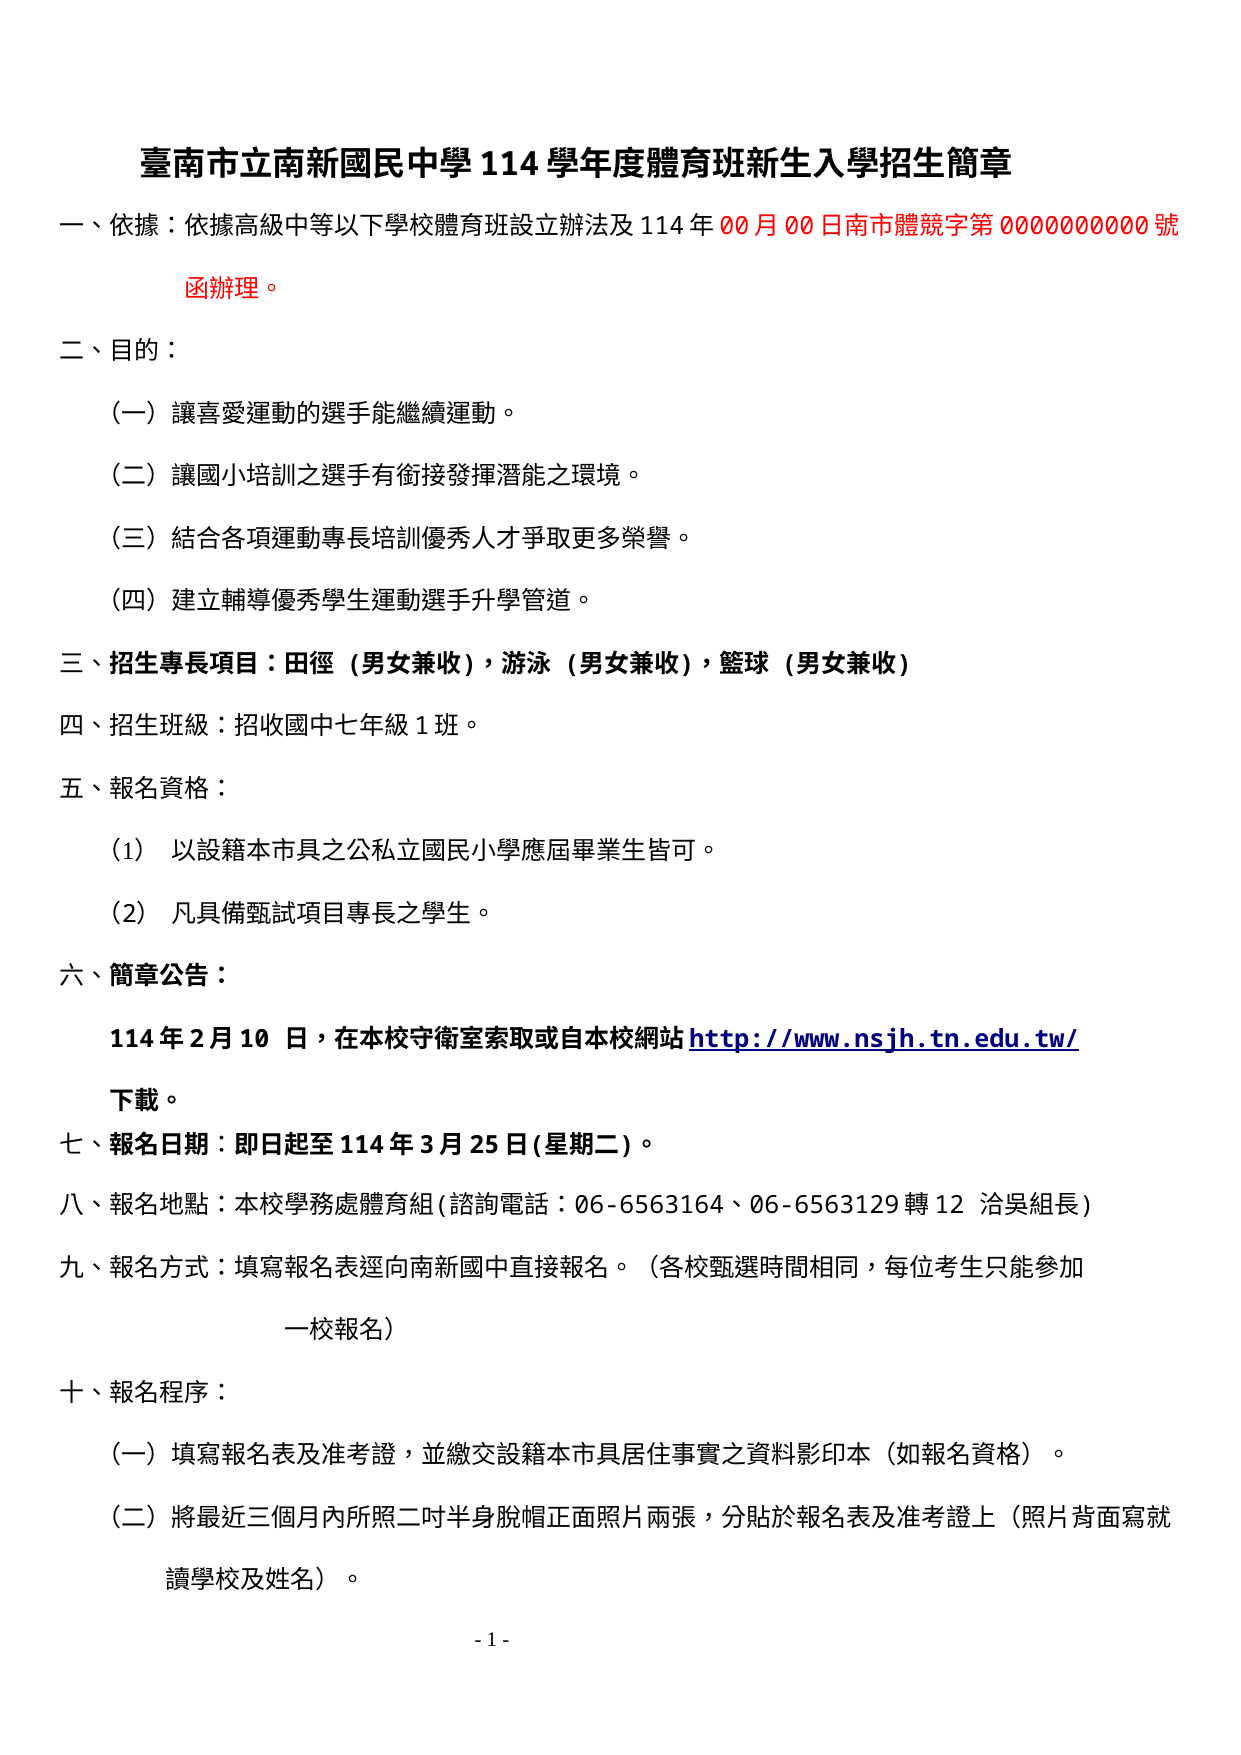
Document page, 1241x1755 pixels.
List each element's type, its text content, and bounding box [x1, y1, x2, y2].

text 二、目的： [59, 307, 1181, 370]
text 六、簡章公告： [59, 932, 1181, 995]
list 以設籍本市具之公私立國民小學應屆畢業生皆可。 [97, 807, 1181, 870]
text 三、招生專長項目：田徑 (男女兼收)，游泳 (男女兼收)，籃球 (男女兼收) [59, 620, 1181, 682]
text 下載。 [109, 1057, 1181, 1120]
text （一）填寫報名表及准考證，並繳交設籍本市具居住事實之資料影印本（如報名資格）。 [59, 1411, 1181, 1474]
text 五、報名資格： [59, 745, 1181, 807]
text 八、報名地點：本校學務處體育組(諮詢電話：06-6563164、06-6563129轉12 洽吳組長) [59, 1161, 1181, 1224]
text 九、報名方式：填寫報名表逕向南新國中直接報名。（各校甄選時間相同，每位考生只能參加 [59, 1224, 1181, 1286]
text （二）將最近三個月內所照二吋半身脫帽正面照片兩張，分貼於報名表及准考證上（照片背面寫就讀學校及姓名）。 [97, 1474, 1181, 1599]
text （三）結合各項運動專長培訓優秀人才爭取更多榮譽。 [59, 495, 1181, 557]
text 七、報名日期：即日起至114年3月25日(星期二)。 [59, 1120, 1181, 1161]
text 臺南市立南新國民中學114學年度體育班新生入學招生簡章 [59, 120, 1231, 182]
list 凡具備甄試項目專長之學生。 [97, 870, 1181, 932]
text 一、依據：依據高級中等以下學校體育班設立辦法及114年00月00日南市體競字第0000000000號函辦理。 [59, 182, 1181, 307]
text 114年2月10 日，在本校守衛室索取或自本校網站http://www.nsjh.tn.edu.tw/ [109, 995, 1181, 1057]
text （二）讓國小培訓之選手有銜接發揮潛能之環境。 [59, 432, 1181, 495]
text 四、招生班級：招收國中七年級1班。 [59, 682, 1181, 745]
text 一校報名） [59, 1286, 1181, 1349]
text （四）建立輔導優秀學生運動選手升學管道。 [97, 557, 1181, 620]
text （一）讓喜愛運動的選手能繼續運動。 [59, 370, 1181, 432]
text 十、報名程序： [59, 1349, 1181, 1411]
